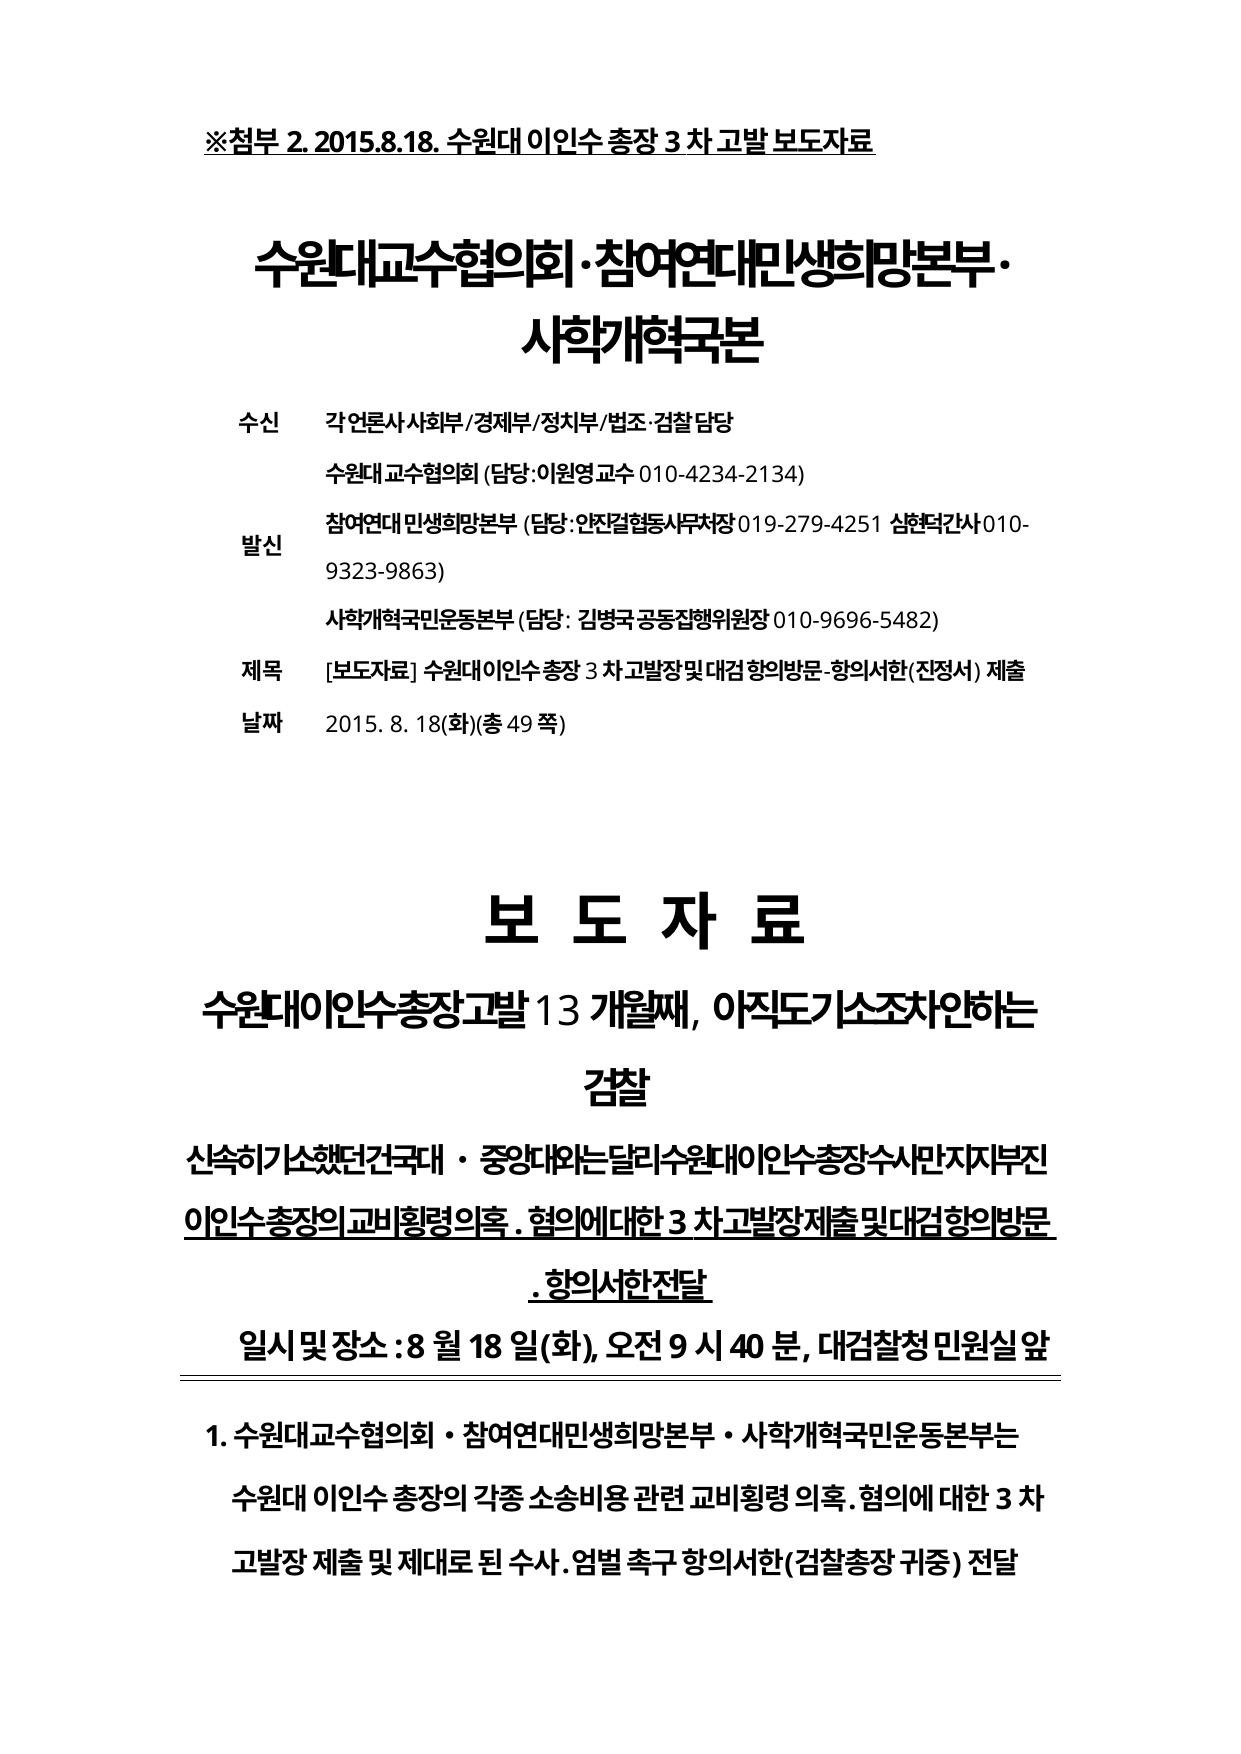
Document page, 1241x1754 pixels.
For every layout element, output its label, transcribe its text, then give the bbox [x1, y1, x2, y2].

table_cell 2015. 8. 18(화)(총 49쪽) [322, 702, 1085, 754]
text 1. 수원대교수협의회‧참여연대민생희망본부‧사학개혁국민운동본부는 수원대 이인수 총장의 각종 소송비용 관련 교비횡령 의혹․혐의에 대한 3차 고발장 제출 및 제대로 된 수사․엄벌 촉구 항의서한(검찰총장 귀중) 전달 [204, 1412, 1063, 1582]
text 수원대교수협의회·참여연대민생희망본부·사학개혁국본 [204, 223, 1063, 374]
table_cell [204, 754, 1085, 861]
table_cell 수원대 교수협의회 (담당:이원영 교수 010-4234-2134) 참여연대 민생희망본부 (담당:안진걸 협동사무처장 019-279-4251 심현덕 간사 010-9323-9863) 사학개혁국민운동본부 (담당: 김병국 공동집행위원장 010-9696-5482) [322, 453, 1085, 650]
table_cell 제 목 [204, 650, 322, 702]
table_cell 일시 및 장소 : 8월 18일(화), 오전 9시 40분, 대검찰청 민원실 앞 [180, 1317, 1061, 1375]
table_cell 발 신 [204, 453, 322, 650]
table_header 수 신 [204, 402, 322, 453]
table_cell 날 짜 [204, 702, 322, 754]
table_cell [보도자료] 수원대 이인수 총장 3차 고발장 및 대검 항의방문-항의서한(진정서) 제출 [322, 650, 1085, 702]
text ※첨부2. 2015.8.18. 수원대 이인수 총장 3차 고발 보도자료 [204, 118, 1063, 161]
table_header 각 언론사 사회부/경제부/정치부/법조·검찰 담당 [322, 402, 1085, 453]
table_header 수원대 이인수 총장 고발 13개월째, 아직도 기소조차 안하는 검찰 신속히 기소했던 건국대‧중앙대와는 달리 수원대 이인수 총장 수사만 지지부진 이인수 총장의 교비횡령 의혹․혐의에 대한 3차 고발장 제출 및 대검 항의방문․항의서한 전달 [180, 974, 1061, 1317]
table_cell 보도자료 [204, 861, 1085, 974]
